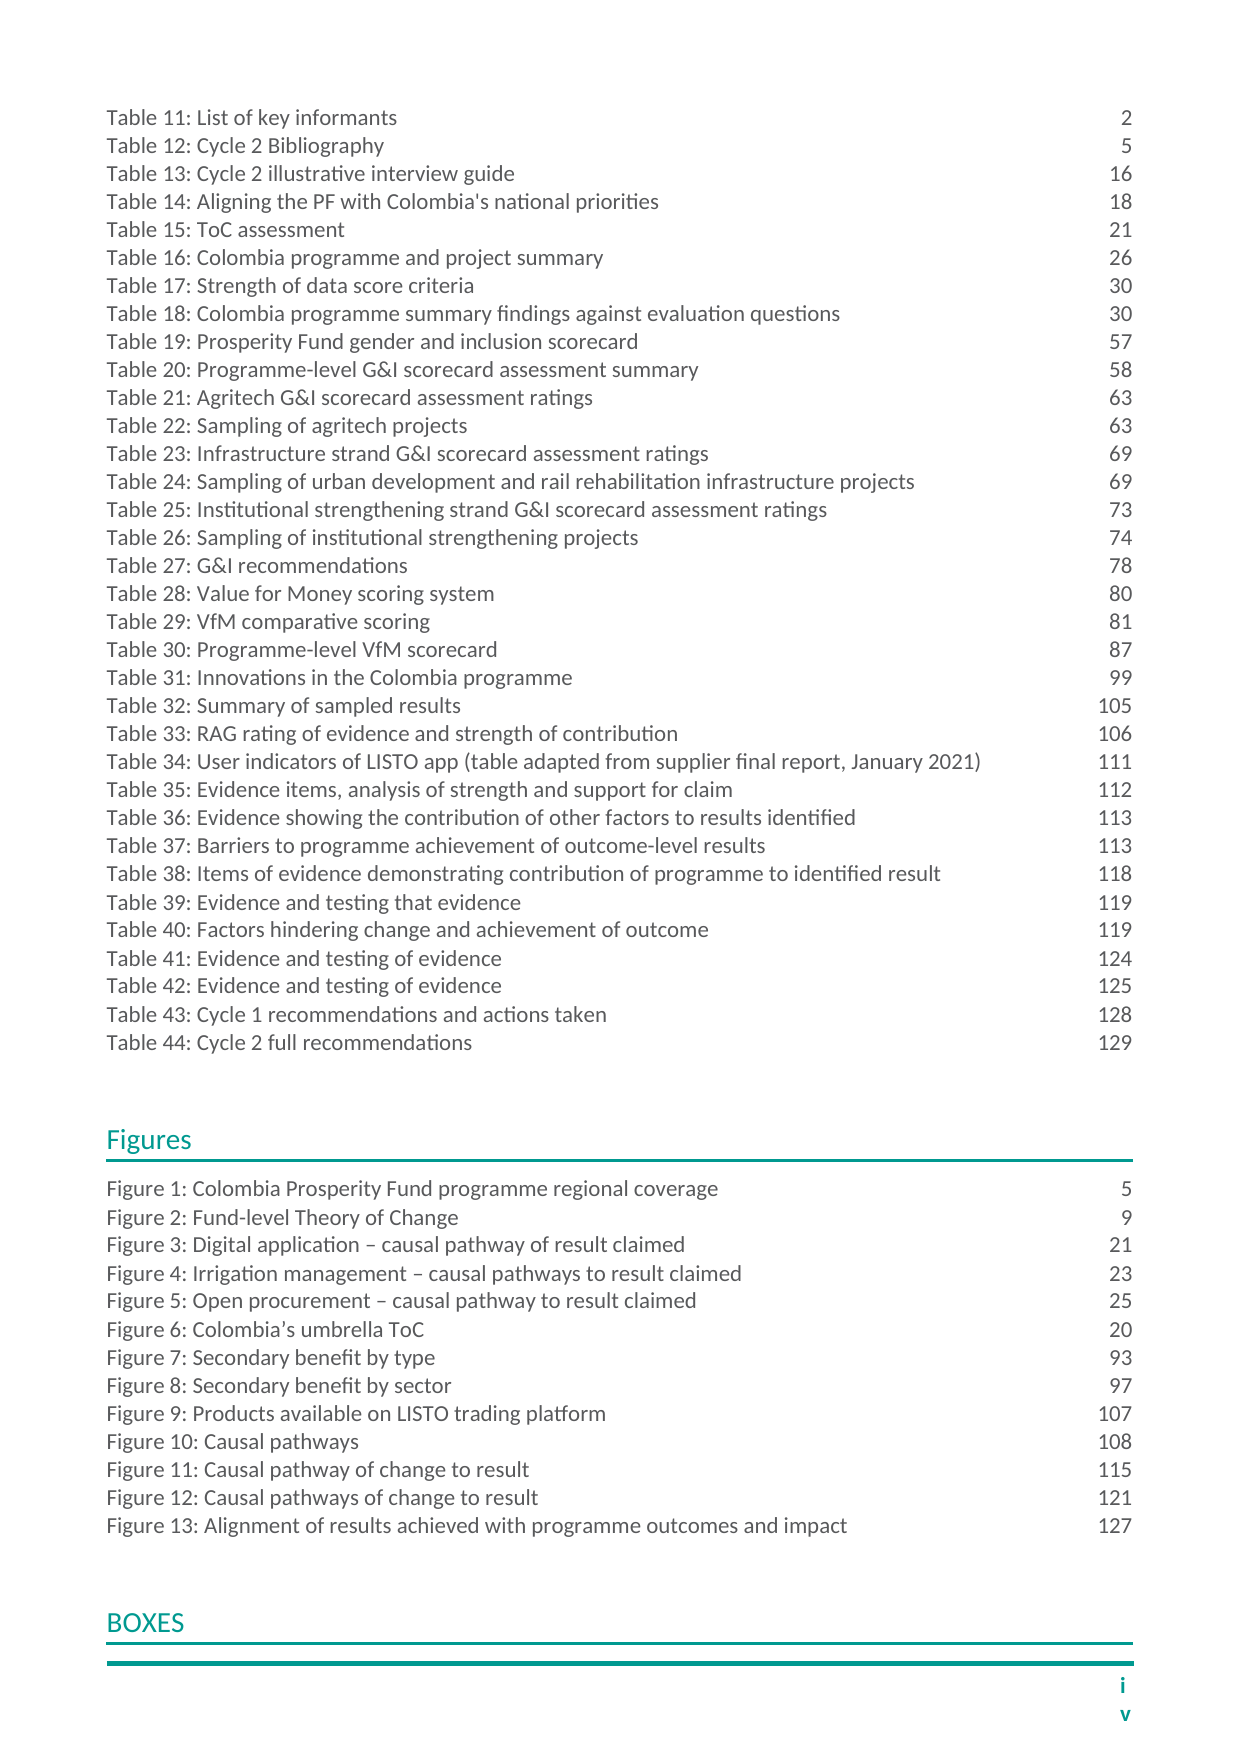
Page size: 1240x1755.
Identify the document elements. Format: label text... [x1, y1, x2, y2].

text Figure 5: Open procurement – causal pathway to result claimed 25 [106, 1287, 1133, 1315]
text Figures [106, 1121, 1133, 1159]
text Table 27: G&I recommendations 78 [106, 551, 1133, 579]
text Table 38: Items of evidence demonstrating contribution of programme to identified result 118 [106, 859, 1133, 888]
text BOXES [106, 1604, 1133, 1642]
text Figure 4: Irrigation management – causal pathways to result claimed 23 [106, 1259, 1133, 1287]
text Table 12: Cycle 2 Bibliography 5 [106, 131, 1133, 159]
text Figure 9: Products available on LISTO trading platform 107 [106, 1399, 1133, 1427]
text Figure 7: Secondary benefit by type 93 [106, 1343, 1133, 1371]
text Table 18: Colombia programme summary findings against evaluation questions 30 [106, 299, 1133, 327]
text Figure 8: Secondary benefit by sector 97 [106, 1371, 1133, 1399]
text Figure 12: Causal pathways of change to result 121 [106, 1483, 1133, 1511]
text Table 40: Factors hindering change and achievement of outcome 119 [106, 916, 1133, 944]
text Table 19: Prosperity Fund gender and inclusion scorecard 57 [106, 327, 1133, 355]
text Table 36: Evidence showing the contribution of other factors to results identified 113 [106, 803, 1133, 832]
text Table 11: List of key informants 2 [106, 103, 1133, 131]
text Table 13: Cycle 2 illustrative interview guide 16 [106, 159, 1133, 187]
text Figure 1: Colombia Prosperity Fund programme regional coverage 5 [106, 1174, 1133, 1203]
text Table 33: RAG rating of evidence and strength of contribution 106 [106, 719, 1133, 747]
text Figure 6: Colombia’s umbrella ToC 20 [106, 1315, 1133, 1343]
text Figure 13: Alignment of results achieved with programme outcomes and impact 127 [106, 1511, 1133, 1539]
text Table 35: Evidence items, analysis of strength and support for claim 112 [106, 776, 1133, 803]
text Table 37: Barriers to programme achievement of outcome-level results 113 [106, 832, 1133, 859]
text Table 34: User indicators of LISTO app (table adapted from supplier final report, January 2021) 111 [106, 747, 1133, 776]
text Table 43: Cycle 1 recommendations and actions taken 128 [106, 1000, 1133, 1028]
text Table 21: Agritech G&I scorecard assessment ratings 63 [106, 383, 1133, 411]
text Figure 11: Causal pathway of change to result 115 [106, 1455, 1133, 1483]
text Table 29: VfM comparative scoring 81 [106, 607, 1133, 635]
text Table 28: Value for Money scoring system 80 [106, 579, 1133, 607]
text Table 17: Strength of data score criteria 30 [106, 271, 1133, 299]
text Table 44: Cycle 2 full recommendations 129 [106, 1028, 1133, 1056]
text Table 39: Evidence and testing that evidence 119 [106, 888, 1133, 916]
text Table 16: Colombia programme and project summary 26 [106, 243, 1133, 271]
text Figure 2: Fund-level Theory of Change 9 [106, 1203, 1133, 1231]
text Table 41: Evidence and testing of evidence 124 [106, 944, 1133, 972]
text Figure 10: Causal pathways 108 [106, 1427, 1133, 1455]
text Table 42: Evidence and testing of evidence 125 [106, 972, 1133, 1000]
text Table 30: Programme-level VfM scorecard 87 [106, 635, 1133, 663]
text Table 26: Sampling of institutional strengthening projects 74 [106, 523, 1133, 551]
text Table 20: Programme-level G&I scorecard assessment summary 58 [106, 355, 1133, 383]
text Figure 3: Digital application – causal pathway of result claimed 21 [106, 1231, 1133, 1259]
text Table 22: Sampling of agritech projects 63 [106, 411, 1133, 439]
text Table 25: Institutional strengthening strand G&I scorecard assessment ratings 73 [106, 495, 1133, 523]
text Table 31: Innovations in the Colombia programme 99 [106, 663, 1133, 691]
text Table 32: Summary of sampled results 105 [106, 691, 1133, 719]
text Table 24: Sampling of urban development and rail rehabilitation infrastructure projects 69 [106, 467, 1133, 495]
text Table 14: Aligning the PF with Colombia's national priorities 18 [106, 187, 1133, 215]
text Table 23: Infrastructure strand G&I scorecard assessment ratings 69 [106, 439, 1133, 467]
text Table 15: ToC assessment 21 [106, 215, 1133, 243]
